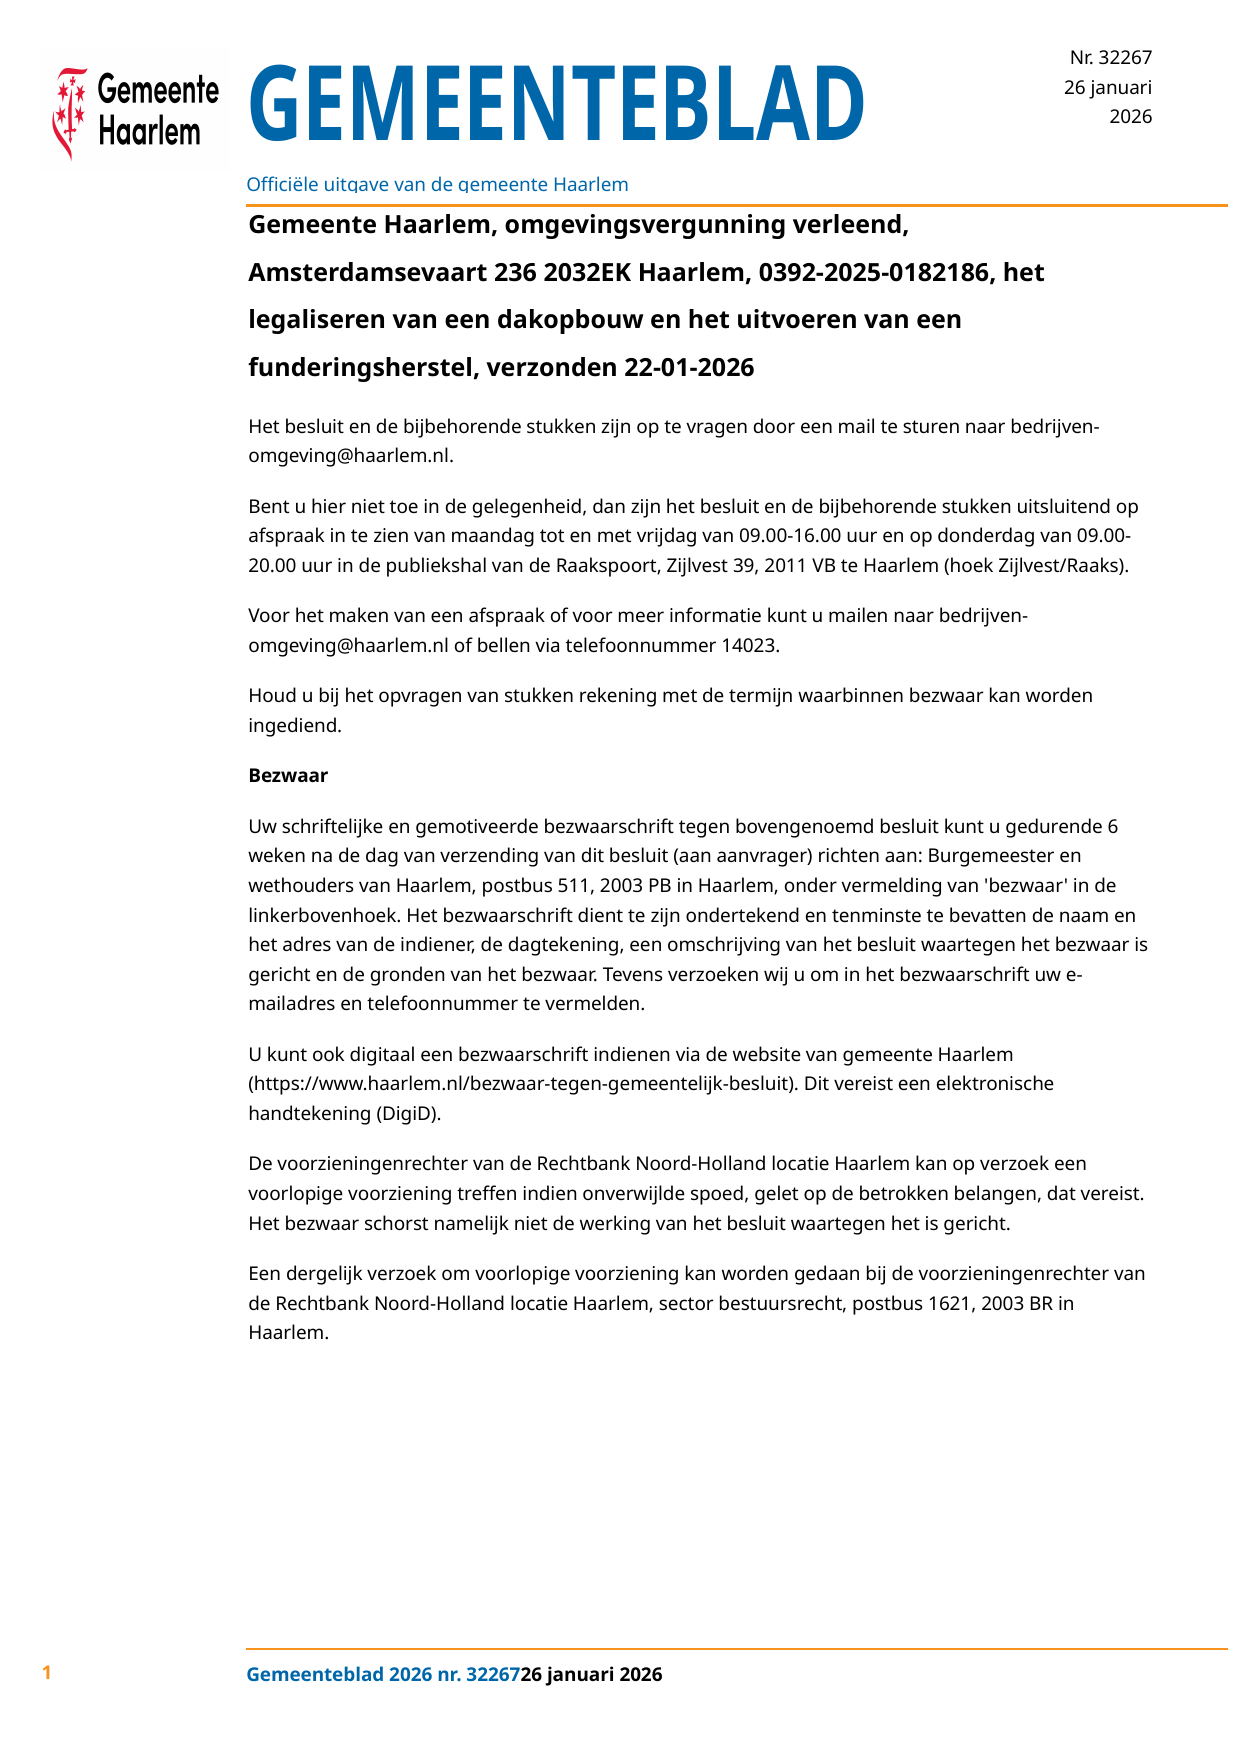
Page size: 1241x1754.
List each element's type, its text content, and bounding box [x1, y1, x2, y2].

text U kunt ook digitaal een bezwaarschrift indienen via de website van gemeente Haarlem (https://www.haarlem.nl/bezwaar-tegen-gemeentelijk-besluit). Dit vereist een elektronische handtekening (DigiD). [248, 1041, 1152, 1126]
text Een dergelijk verzoek om voorlopige voorziening kan worden gedaan bij de voorzieningenrechter van de Rechtbank Noord-Holland locatie Haarlem, sector bestuursrecht, postbus 1621, 2003 BR in Haarlem. [248, 1260, 1152, 1345]
text Bezwaar [248, 763, 1152, 788]
text De voorzieningenrechter van de Rechtbank Noord-Holland locatie Haarlem kan op verzoek een voorlopige voorziening treffen indien onverwijlde spoed, gelet op de betrokken belangen, dat vereist. Het bezwaar schorst namelijk niet de werking van het besluit waartegen het is gericht. [248, 1151, 1152, 1236]
picture [41, 47, 231, 172]
text Het besluit en de bijbehorende stukken zijn op te vragen door een mail te sturen naar bedrijven-omgeving@haarlem.nl. [248, 413, 1152, 468]
text Gemeente Haarlem, omgevingsvergunning verleend, Amsterdamsevaart 236 2032EK Haarlem, 0392-2025-0182186, het legaliseren van een dakopbouw en het uitvoeren van een funderingsherstel, verzonden 22-01-2026 [248, 207, 1152, 384]
text Voor het maken van een afspraak of voor meer informatie kunt u mailen naar bedrijven-omgeving@haarlem.nl of bellen via telefoonnummer 14023. [248, 603, 1152, 658]
text Uw schriftelijke en gemotiveerde bezwaarschrift tegen bovengenoemd besluit kunt u gedurende 6 weken na de dag van verzending van dit besluit (aan aanvrager) richten aan: Burgemeester en wethouders van Haarlem, postbus 511, 2003 PB in Haarlem, onder vermelding van 'bezwaar' in de linkerbovenhoek. Het bezwaarschrift dient te zijn ondertekend en tenminste te bevatten de naam en het adres van de indiener, de dagtekening, een omschrijving van het besluit waartegen het bezwaar is gericht en de gronden van het bezwaar. Tevens verzoeken wij u om in het bezwaarschrift uw e-mailadres en telefoonnummer te vermelden. [248, 813, 1152, 1016]
text Houd u bij het opvragen van stukken rekening met de termijn waarbinnen bezwaar kan worden ingediend. [248, 683, 1152, 738]
text Bent u hier niet toe in de gelegenheid, dan zijn het besluit en de bijbehorende stukken uitsluitend op afspraak in te zien van maandag tot en met vrijdag van 09.00-16.00 uur en op donderdag van 09.00-20.00 uur in de publiekshal van de Raakspoort, Zijlvest 39, 2011 VB te Haarlem (hoek Zijlvest/Raaks). [248, 493, 1152, 578]
